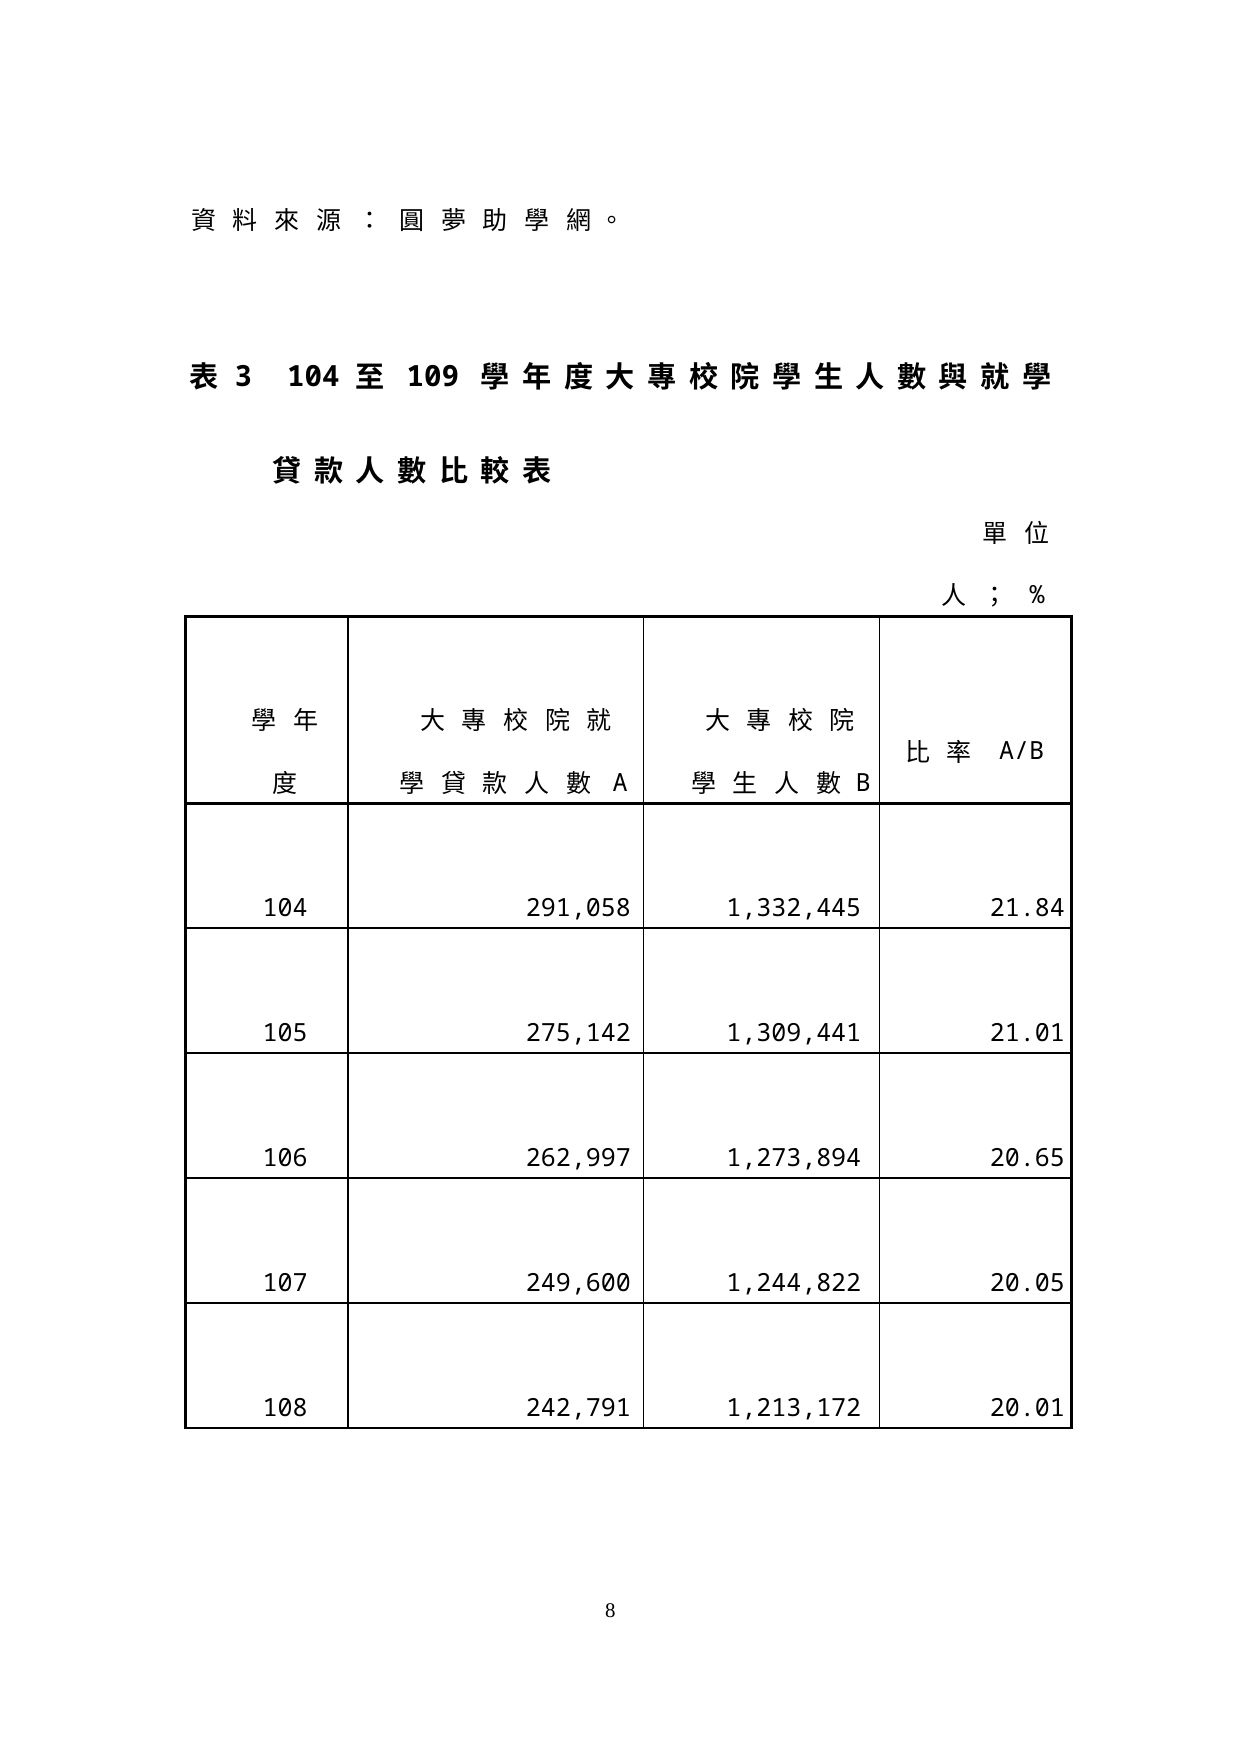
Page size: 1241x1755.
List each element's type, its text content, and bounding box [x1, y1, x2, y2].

table_header 大專校院就學貸款人數A [349, 618, 643, 802]
table_header 比率A/B [880, 618, 1070, 802]
table_cell 1,332,445 [644, 805, 879, 927]
table_cell 104 [187, 805, 347, 927]
table_cell 291,058 [349, 805, 643, 927]
table_cell 262,997 [349, 1054, 643, 1177]
text 表3 104至109學年度大專校院學生人數與就學貸款人數比較表 [183, 302, 1058, 490]
text 單位：人；% [183, 490, 1058, 615]
table_cell 242,791 [349, 1304, 643, 1427]
table_cell 108 [187, 1304, 347, 1427]
text 資料來源：圓夢助學網。 [183, 177, 1058, 240]
table_cell 105 [187, 929, 347, 1052]
table_header 學年度 [187, 618, 347, 802]
table_cell 107 [187, 1179, 347, 1302]
table_cell 1,244,822 [644, 1179, 879, 1302]
table_cell 249,600 [349, 1179, 643, 1302]
table_cell 21.84 [880, 805, 1070, 927]
table_cell 1,273,894 [644, 1054, 879, 1177]
table_cell 1,213,172 [644, 1304, 879, 1427]
table_cell 20.01 [880, 1304, 1070, 1427]
table_cell 1,309,441 [644, 929, 879, 1052]
table_cell 106 [187, 1054, 347, 1177]
table_header 大專校院學生人數B [644, 618, 879, 802]
table_cell 21.01 [880, 929, 1070, 1052]
table_cell 275,142 [349, 929, 643, 1052]
table_cell 20.65 [880, 1054, 1070, 1177]
table_cell 20.05 [880, 1179, 1070, 1302]
